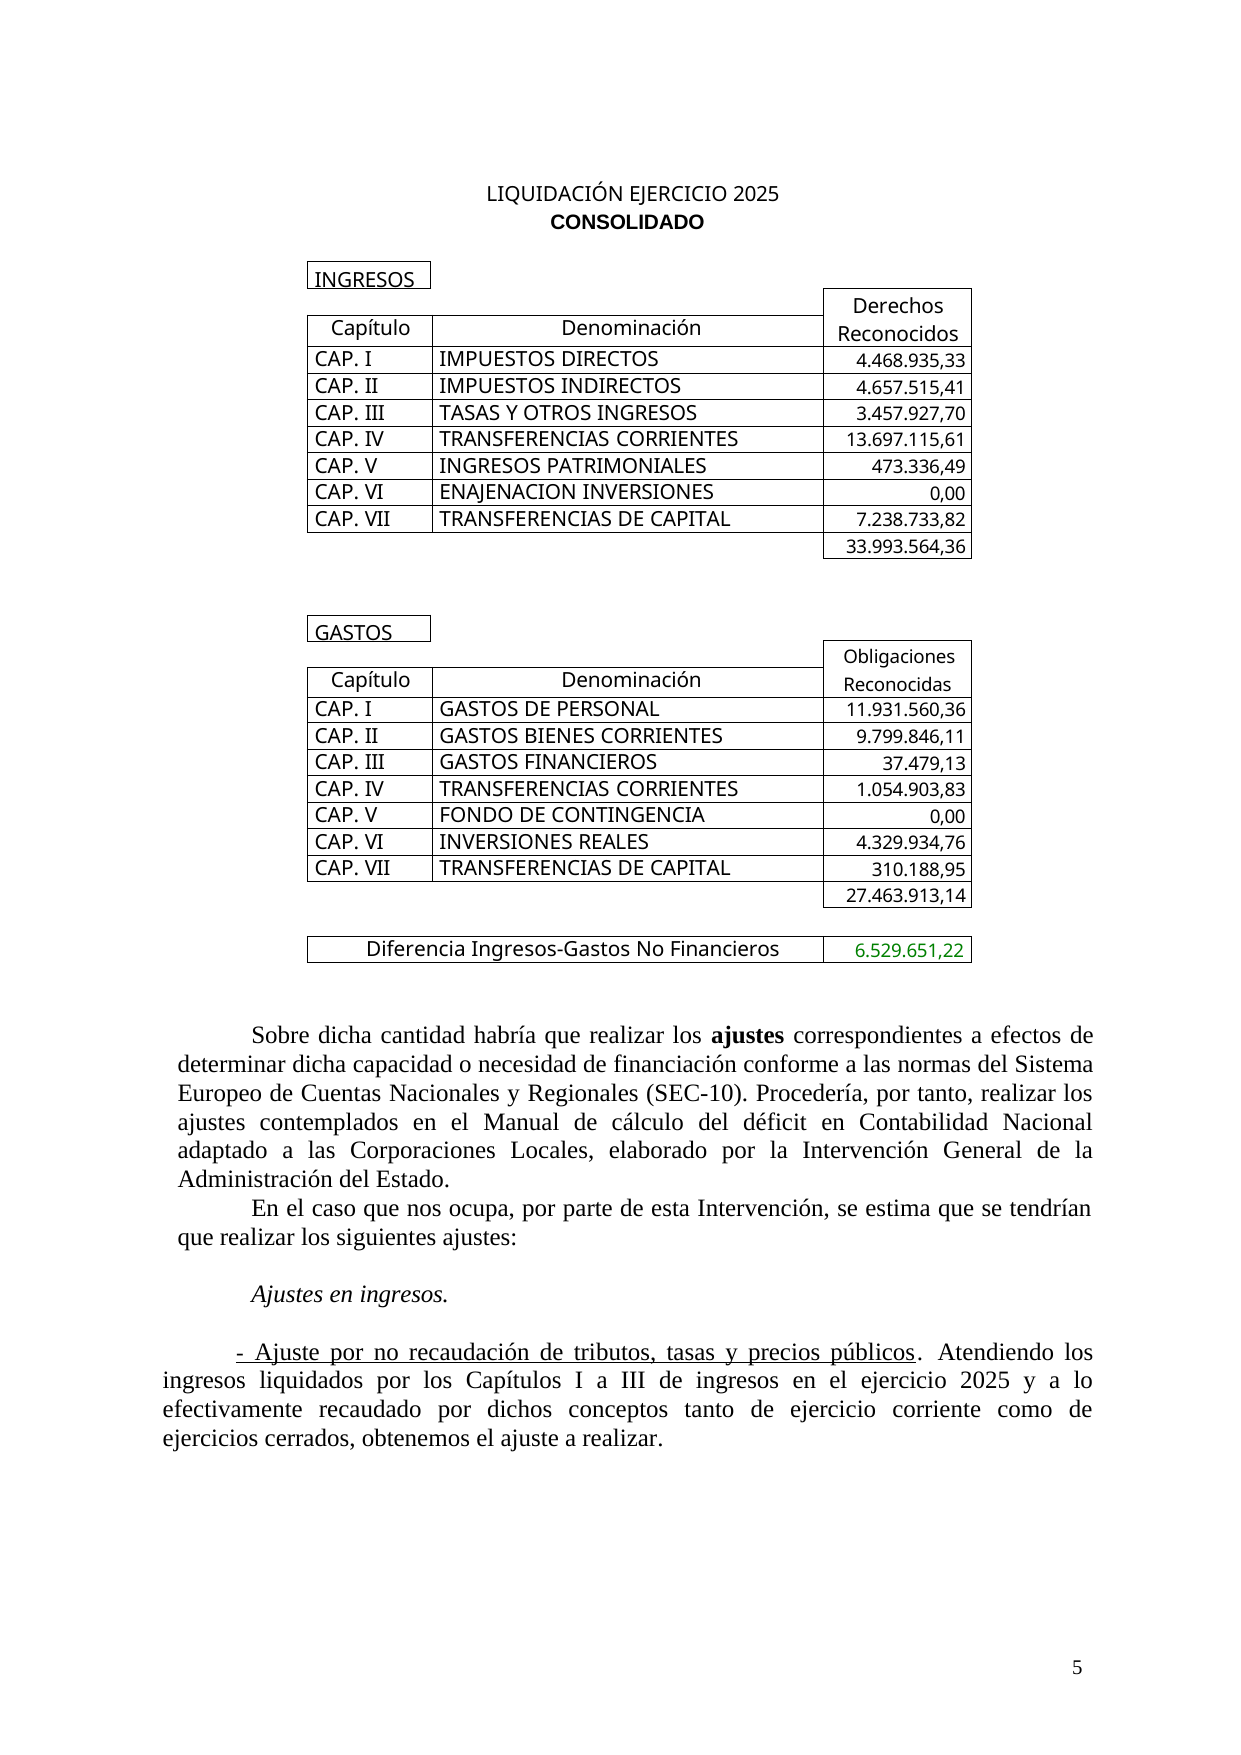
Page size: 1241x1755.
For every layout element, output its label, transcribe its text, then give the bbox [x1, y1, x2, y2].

text LIQUIDACIÓN EJERCICIO 2025 [486, 179, 1211, 207]
table_cell GASTOS FINANCIEROS [433, 750, 823, 775]
text En el caso que nos ocupa, por parte de esta Intervención, se estima que se tendrían que realizar los siguientes ajustes: [177, 1193, 1093, 1251]
table_cell Denominación [433, 668, 823, 697]
table_header [308, 640, 823, 667]
table_cell 4.657.515,41 [824, 374, 971, 399]
text [308, 616, 430, 641]
table_header Obligaciones Reconocidas [824, 641, 971, 697]
table_cell GASTOS DE PERSONAL [433, 698, 823, 722]
table_cell CAP. VI [308, 829, 432, 854]
table_cell TRANSFERENCIAS DE CAPITAL [433, 856, 823, 881]
table_cell CAP. VI [308, 480, 432, 505]
table_cell 11.931.560,36 [824, 698, 971, 722]
table_cell 4.329.934,76 [824, 829, 971, 854]
table_cell CAP. II [308, 723, 432, 748]
table_cell 7.238.733,82 [824, 506, 971, 532]
table_cell [308, 533, 823, 558]
table_cell TASAS Y OTROS INGRESOS [433, 400, 823, 426]
table_cell ENAJENACION INVERSIONES [433, 480, 823, 505]
table_cell 1.054.903,83 [824, 776, 971, 802]
table_cell CAP. III [308, 400, 432, 426]
table_cell CAP. I [308, 698, 432, 722]
list Ajuste por no recaudación de tributos, tasas y precios públicos. Atendiendo los ingresos liquidados por los Capítulos I a III de ingresos en el ejercicio 2025 y a lo efectivamente recaudado por dichos conceptos tanto de ejercicio corriente como de ejercicios cerrados, obtenemos el ajuste a realizar. [162, 1337, 1093, 1452]
table_cell TRANSFERENCIAS DE CAPITAL [433, 506, 823, 532]
table_header Derechos Reconocidos [824, 289, 971, 346]
table_header Diferencia Ingresos-Gastos No Financieros [308, 937, 823, 962]
table_cell CAP. IV [308, 427, 432, 452]
table_cell CAP. III [308, 750, 432, 775]
table_cell 310.188,95 [824, 856, 971, 881]
table_cell 27.463.913,14 [824, 882, 971, 907]
table_cell CAP. I [308, 347, 432, 372]
table_cell 9.799.846,11 [824, 723, 971, 748]
table_cell Capítulo [308, 316, 432, 346]
table_cell CAP. V [308, 803, 432, 828]
table_cell [308, 882, 823, 907]
text INGRESOS [314, 265, 430, 288]
table_cell CAP. IV [308, 776, 432, 802]
table_cell CAP. VII [308, 856, 432, 881]
table_cell 33.993.564,36 [824, 533, 971, 558]
table_header [308, 288, 823, 314]
table_cell 0,00 [824, 803, 971, 828]
table_cell 37.479,13 [824, 750, 971, 775]
table_cell INGRESOS PATRIMONIALES [433, 453, 823, 478]
text GASTOS [314, 618, 430, 641]
table_cell IMPUESTOS INDIRECTOS [433, 374, 823, 399]
table_cell IMPUESTOS DIRECTOS [433, 347, 823, 372]
table_cell Capítulo [308, 668, 432, 697]
table_cell TRANSFERENCIAS CORRIENTES [433, 776, 823, 802]
text CONSOLIDADO [201, 210, 1053, 234]
table_cell CAP. V [308, 453, 432, 478]
table_cell 3.457.927,70 [824, 400, 971, 426]
table_cell FONDO DE CONTINGENCIA [433, 803, 823, 828]
table_cell INVERSIONES REALES [433, 829, 823, 854]
table_cell Denominación [433, 316, 823, 346]
text [308, 262, 430, 288]
table_cell TRANSFERENCIAS CORRIENTES [433, 427, 823, 452]
text Sobre dicha cantidad habría que realizar los ajustes correspondientes a efectos de determinar dicha capacidad o necesidad de financiación conforme a las normas del Sistema Europeo de Cuentas Nacionales y Regionales (SEC-10). Procedería, por tanto, realizar los ajustes contemplados en el Manual de cálculo del déficit en Contabilidad Nacional adaptado a las Corporaciones Locales, elaborado por la Intervención General de la Administración del Estado. [177, 1021, 1094, 1193]
table_header 6.529.651,22 [824, 937, 971, 962]
table_cell CAP. VII [308, 506, 432, 532]
table_cell GASTOS BIENES CORRIENTES [433, 723, 823, 748]
table_cell CAP. II [308, 374, 432, 399]
text Ajustes en ingresos. [251, 1279, 1211, 1308]
table_cell 0,00 [824, 480, 971, 505]
table_cell 13.697.115,61 [824, 427, 971, 452]
table_cell 473.336,49 [824, 453, 971, 478]
table_cell 4.468.935,33 [824, 347, 971, 372]
